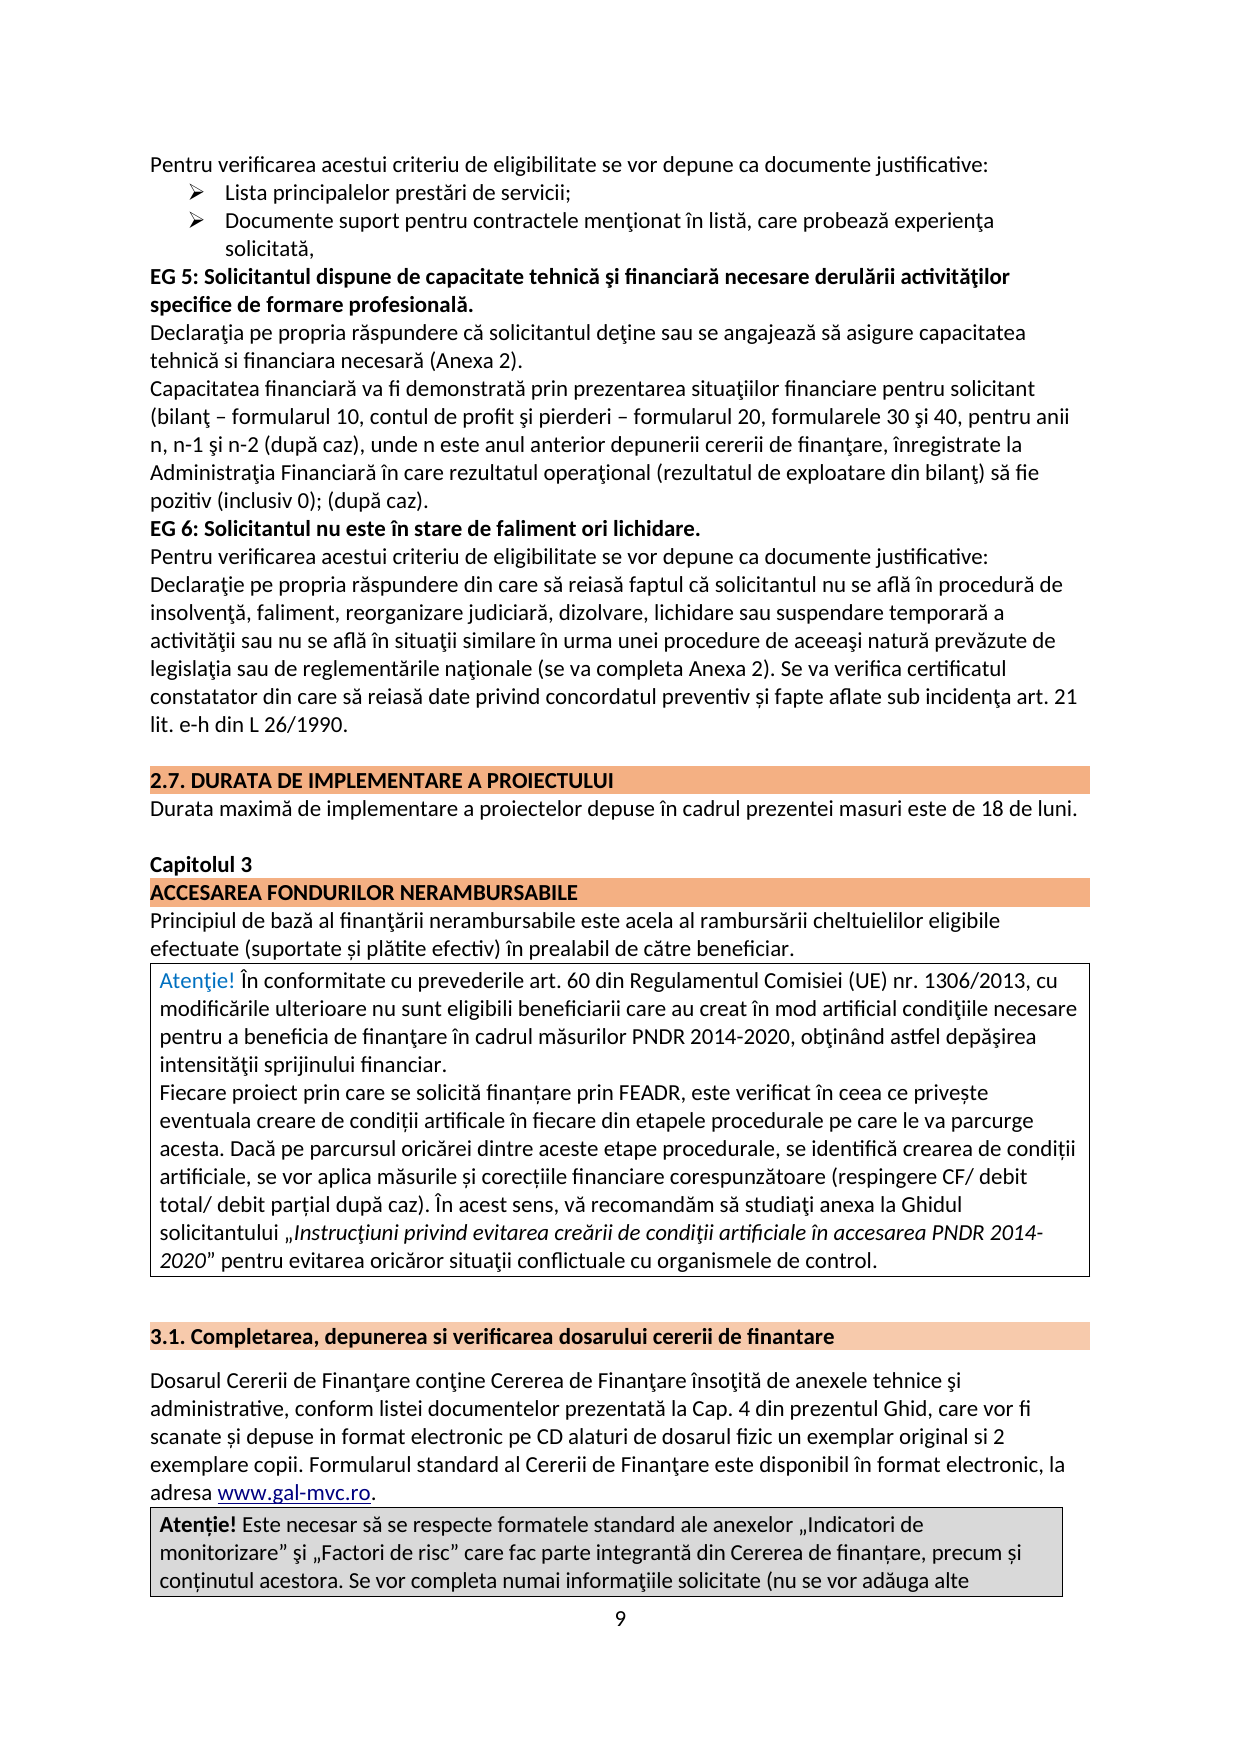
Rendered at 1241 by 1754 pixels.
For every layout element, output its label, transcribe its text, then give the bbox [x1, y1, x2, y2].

text Atenţie! În conformitate cu prevederile art. 60 din Regulamentul Comisiei (UE) nr. 1306/2013, cu modificările ulterioare nu sunt eligibili beneficiarii care au creat în mod artificial condiţiile necesare pentru a beneficia de finanţare în cadrul măsurilor PNDR 2014-2020, obţinând astfel depăşirea intensităţii sprijinului financiar. [151, 964, 1089, 1075]
text Capitolul 3 [150, 851, 1090, 878]
text 3.1. Completarea, depunerea si verificarea dosarului cererii de finantare [150, 1322, 1090, 1350]
text Capacitatea financiară va fi demonstrată prin prezentarea situaţiilor financiare pentru solicitant (bilanţ – formularul 10, contul de profit şi pierderi – formularul 20, formularele 30 şi 40, pentru anii n, n-1 şi n-2 (după caz), unde n este anul anterior depunerii cererii de finanţare, înregistrate la Administraţia Financiară în care rezultatul operaţional (rezultatul de exploatare din bilanţ) să fie pozitiv (inclusiv 0); (după caz). [150, 374, 1090, 514]
text Atenție! Este necesar să se respecte formatele standard ale anexelor „Indicatori de monitorizare” şi „Factori de risc” care fac parte integrantă din Cererea de finanțare, precum și conținutul acestora. Se vor completa numai informaţiile solicitate (nu se vor adăuga alte [151, 1508, 1062, 1596]
text Durata maximă de implementare a proiectelor depuse în cadrul prezentei masuri este de 18 de luni. [150, 794, 1090, 822]
text EG 5: Solicitantul dispune de capacitate tehnică şi financiară necesare derulării activităţilor specifice de formare profesională. [150, 262, 1090, 318]
text Fiecare proiect prin care se solicită finanțare prin FEADR, este verificat în ceea ce privește eventuala creare de condiții artificale în fiecare din etapele procedurale pe care le va parcurge acesta. Dacă pe parcursul oricărei dintre aceste etape procedurale, se identifică crearea de condiții artificiale, se vor aplica măsurile și corecțiile financiare corespunzătoare (respingere CF/ debit total/ debit parțial după caz). În acest sens, vă recomandăm să studiaţi anexa la Ghidul solicitantului „Instrucţiuni privind evitarea creării de condiţii artificiale în accesarea PNDR 2014-2020” pentru evitarea oricăror situaţii conflictuale cu organismele de control. [151, 1075, 1089, 1276]
text Pentru verificarea acestui criteriu de eligibilitate se vor depune ca documente justificative: [150, 542, 1090, 570]
text Pentru verificarea acestui criteriu de eligibilitate se vor depune ca documente justificative: [150, 150, 1090, 178]
text Declaraţia pe propria răspundere că solicitantul deţine sau se angajează să asigure capacitatea tehnică si financiara necesară (Anexa 2). [150, 318, 1090, 374]
text Principiul de bază al finanţării nerambursabile este acela al rambursării cheltuielilor eligibile efectuate (suportate și plătite efectiv) în prealabil de către beneficiar. [150, 907, 1090, 963]
list Lista principalelor prestări de servicii; [187, 178, 1090, 206]
list Documente suport pentru contractele menţionat în listă, care probează experienţa solicitată, [187, 206, 1090, 262]
text EG 6: Solicitantul nu este în stare de faliment ori lichidare. [150, 514, 1090, 542]
text Declaraţie pe propria răspundere din care să reiasă faptul că solicitantul nu se află în procedură de insolvenţă, faliment, reorganizare judiciară, dizolvare, lichidare sau suspendare temporară a activităţii sau nu se află în situaţii similare în urma unei procedure de aceeaşi natură prevăzute de legislaţia sau de reglementările naţionale (se va completa Anexa 2). Se va verifica certificatul constatator din care să reiasă date privind concordatul preventiv și fapte aflate sub incidenţa art. 21 lit. e-h din L 26/1990. [150, 570, 1090, 738]
text ACCESAREA FONDURILOR NERAMBURSABILE [150, 878, 1090, 907]
text Dosarul Cererii de Finanţare conţine Cererea de Finanţare însoţită de anexele tehnice şi administrative, conform listei documentelor prezentată la Cap. 4 din prezentul Ghid, care vor fi scanate și depuse in format electronic pe CD alaturi de dosarul fizic un exemplar original si 2 exemplare copii. Formularul standard al Cererii de Finanţare este disponibil în format electronic, la adresa www.gal-mvc.ro. [150, 1366, 1090, 1507]
text 2.7. DURATA DE IMPLEMENTARE A PROIECTULUI [150, 766, 1090, 794]
